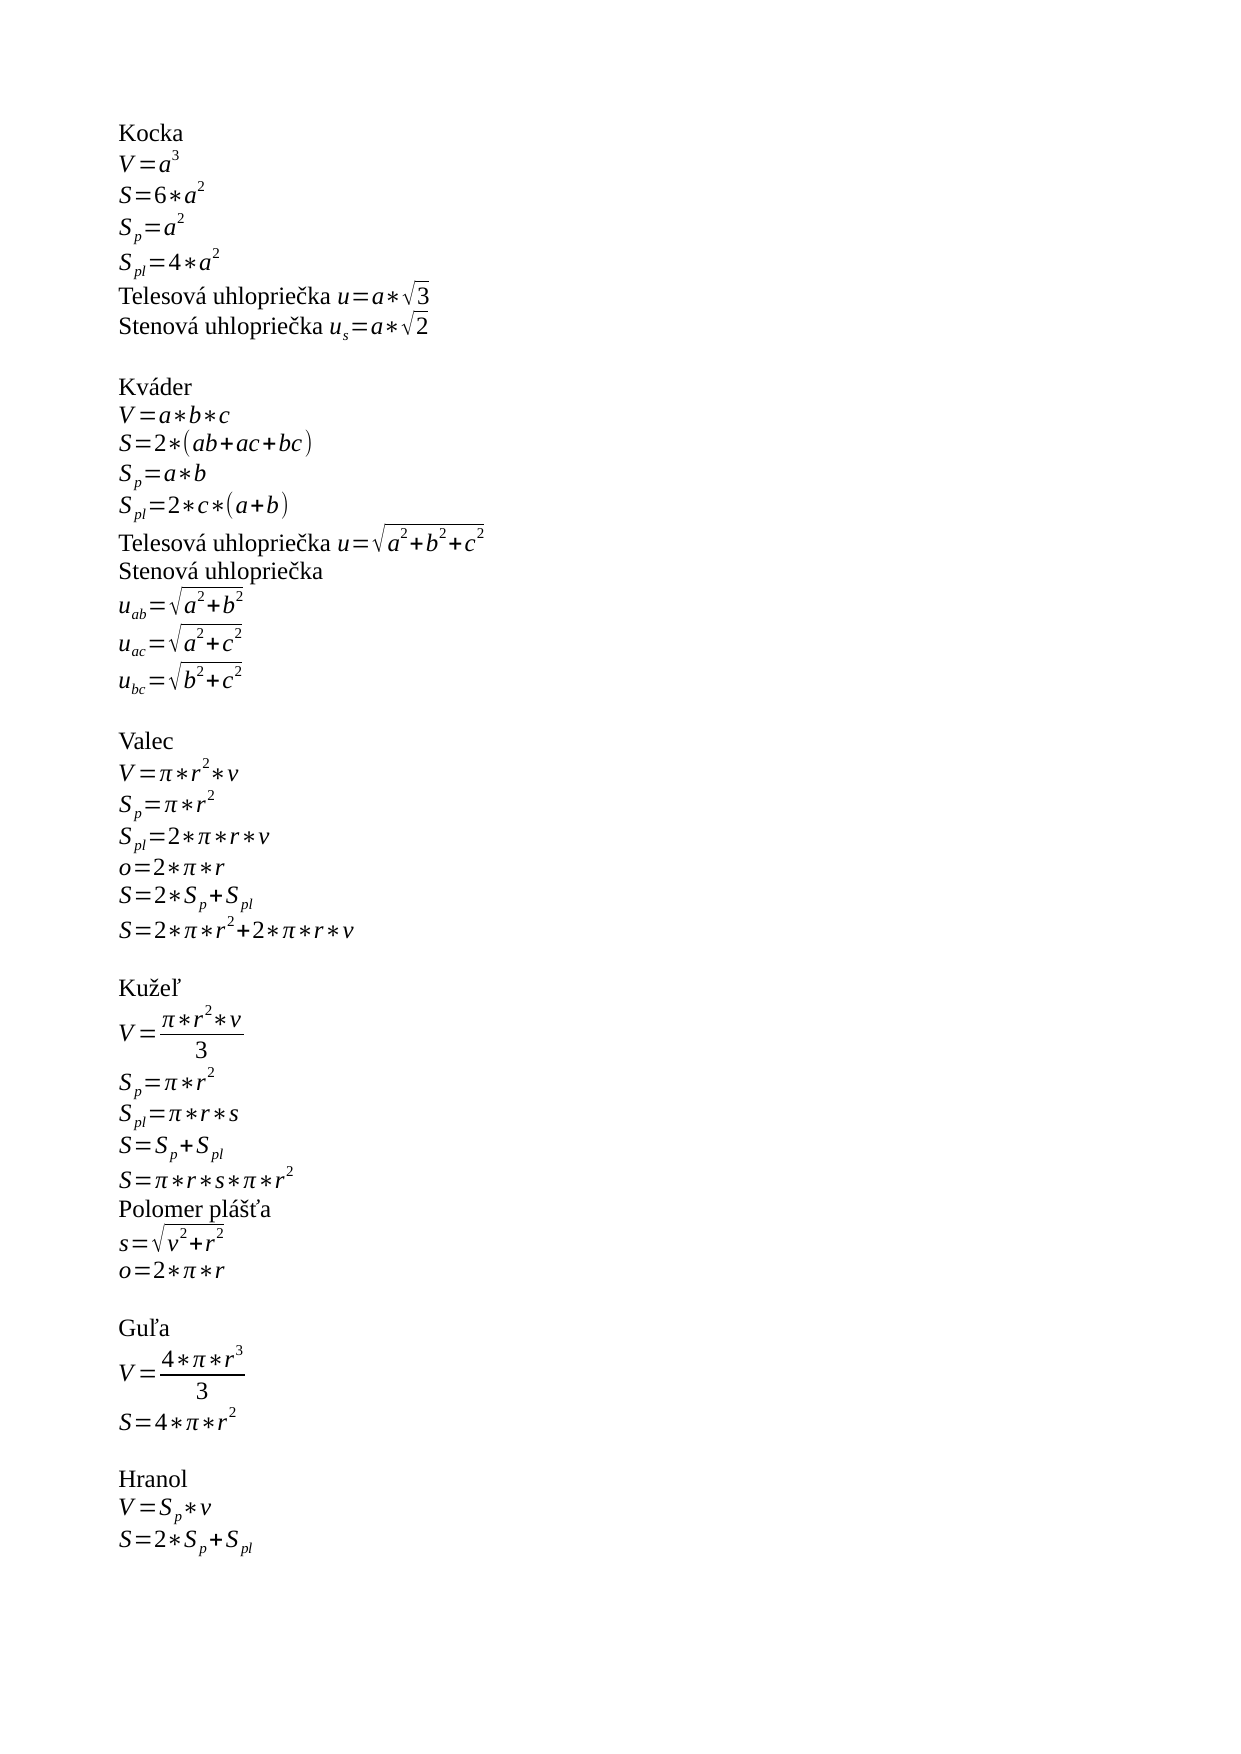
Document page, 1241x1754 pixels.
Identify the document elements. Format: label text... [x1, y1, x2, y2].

text Telesová uhlopriečka [118, 523, 1122, 556]
text Hranol [118, 1464, 1122, 1493]
text Stenová uhlopriečka [118, 310, 1122, 343]
text Kocka [118, 118, 1122, 147]
text Stenová uhlopriečka [118, 556, 1122, 585]
text Guľa [118, 1313, 1122, 1342]
text Polomer plášťa [118, 1194, 1122, 1223]
text Valec [118, 726, 1122, 755]
text Telesová uhlopriečka [118, 280, 1122, 310]
text Kužeľ [118, 973, 1122, 1001]
text Kváder [118, 372, 1122, 401]
